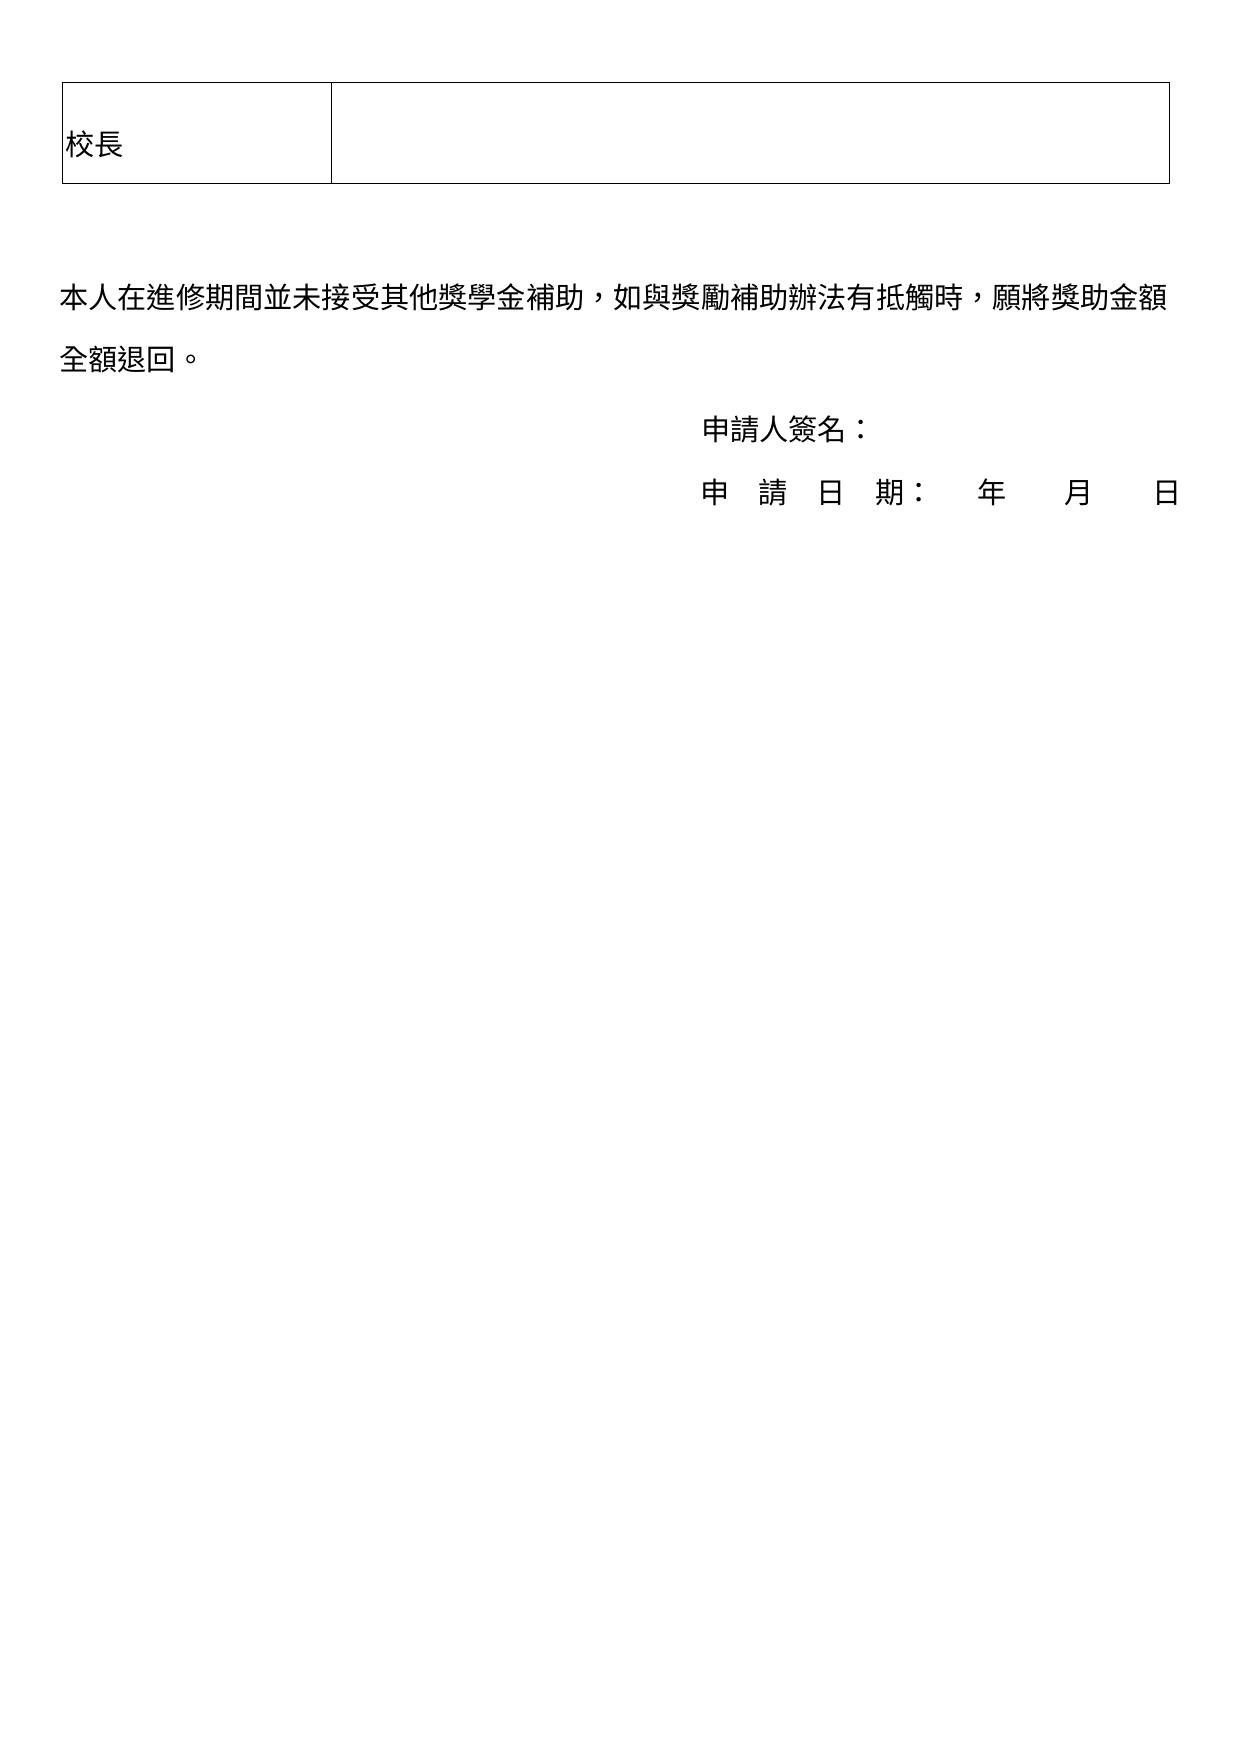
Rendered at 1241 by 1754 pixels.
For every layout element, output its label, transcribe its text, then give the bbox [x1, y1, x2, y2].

table_cell [332, 83, 1169, 183]
text 本人在進修期間並未接受其他獎學金補助，如與獎勵補助辦法有抵觸時，願將獎助金額 全額退回。 [59, 254, 1181, 379]
text 申 請 日 期： 年 月 日 [59, 449, 1181, 511]
table_cell 校長 [63, 83, 331, 183]
text 申請人簽名： [59, 386, 1064, 449]
